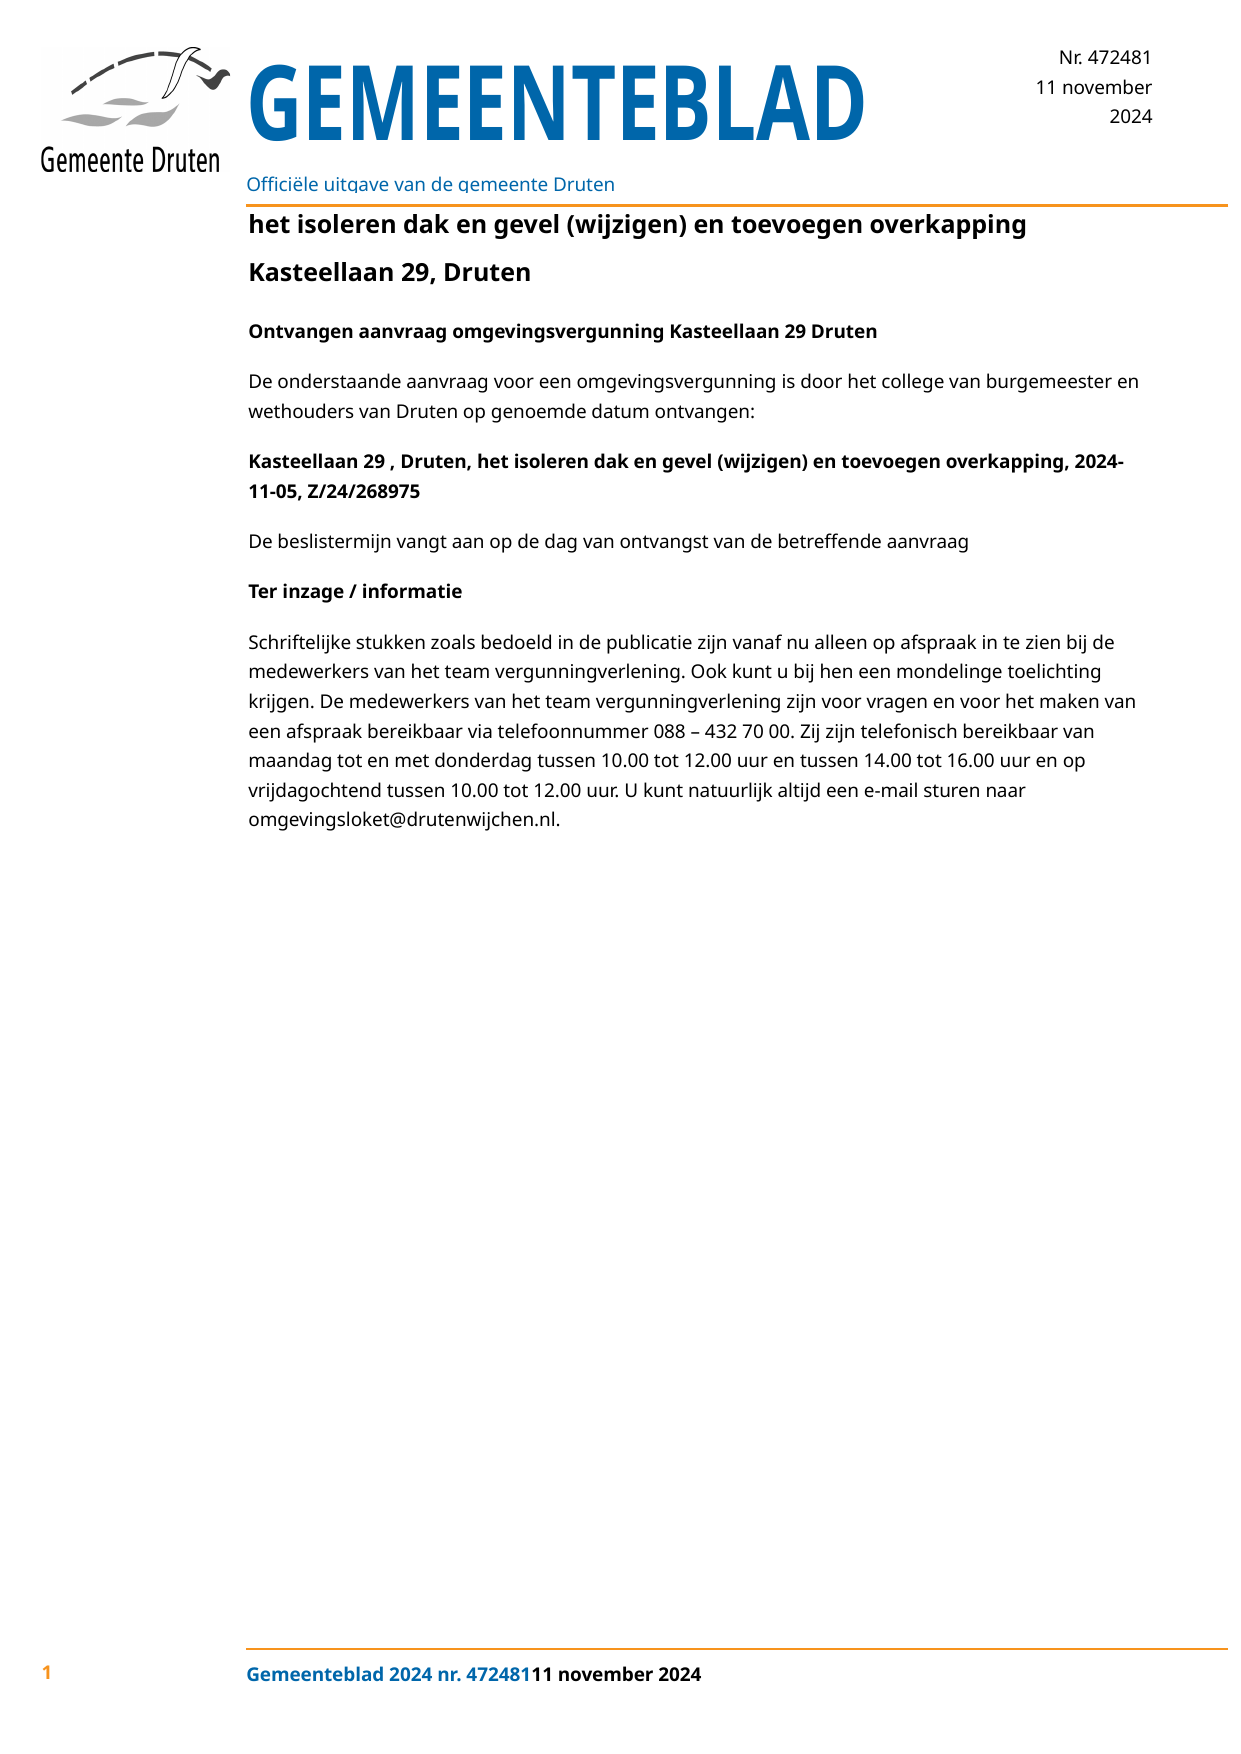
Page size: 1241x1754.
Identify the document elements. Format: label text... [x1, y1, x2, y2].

text De onderstaande aanvraag voor een omgevingsvergunning is door het college van burgemeester en wethouders van Druten op genoemde datum ontvangen: [248, 368, 1152, 424]
text Ter inzage / informatie [248, 579, 1152, 604]
text Kasteellaan 29 , Druten, het isoleren dak en gevel (wijzigen) en toevoegen overkapping, 2024-11-05, Z/24/268975 [248, 448, 1152, 504]
text Schriftelijke stukken zoals bedoeld in de publicatie zijn vanaf nu alleen op afspraak in te zien bij de medewerkers van het team vergunningverlening. Ook kunt u bij hen een mondelinge toelichting krijgen. De medewerkers van het team vergunningverlening zijn voor vragen en voor het maken van een afspraak bereikbaar via telefoonnummer 088 – 432 70 00. Zij zijn telefonisch bereikbaar van maandag tot en met donderdag tussen 10.00 tot 12.00 uur en tussen 14.00 tot 16.00 uur en op vrijdagochtend tussen 10.00 tot 12.00 uur. U kunt natuurlijk altijd een e-mail sturen naar omgevingsloket@drutenwijchen.nl. [248, 629, 1152, 832]
picture [41, 47, 231, 172]
text De beslistermijn vangt aan op de dag van ontvangst van de betreffende aanvraag [248, 528, 1152, 554]
text Ontvangen aanvraag omgevingsvergunning Kasteellaan 29 Druten [248, 318, 1152, 344]
text het isoleren dak en gevel (wijzigen) en toevoegen overkapping Kasteellaan 29, Druten [248, 207, 1152, 288]
